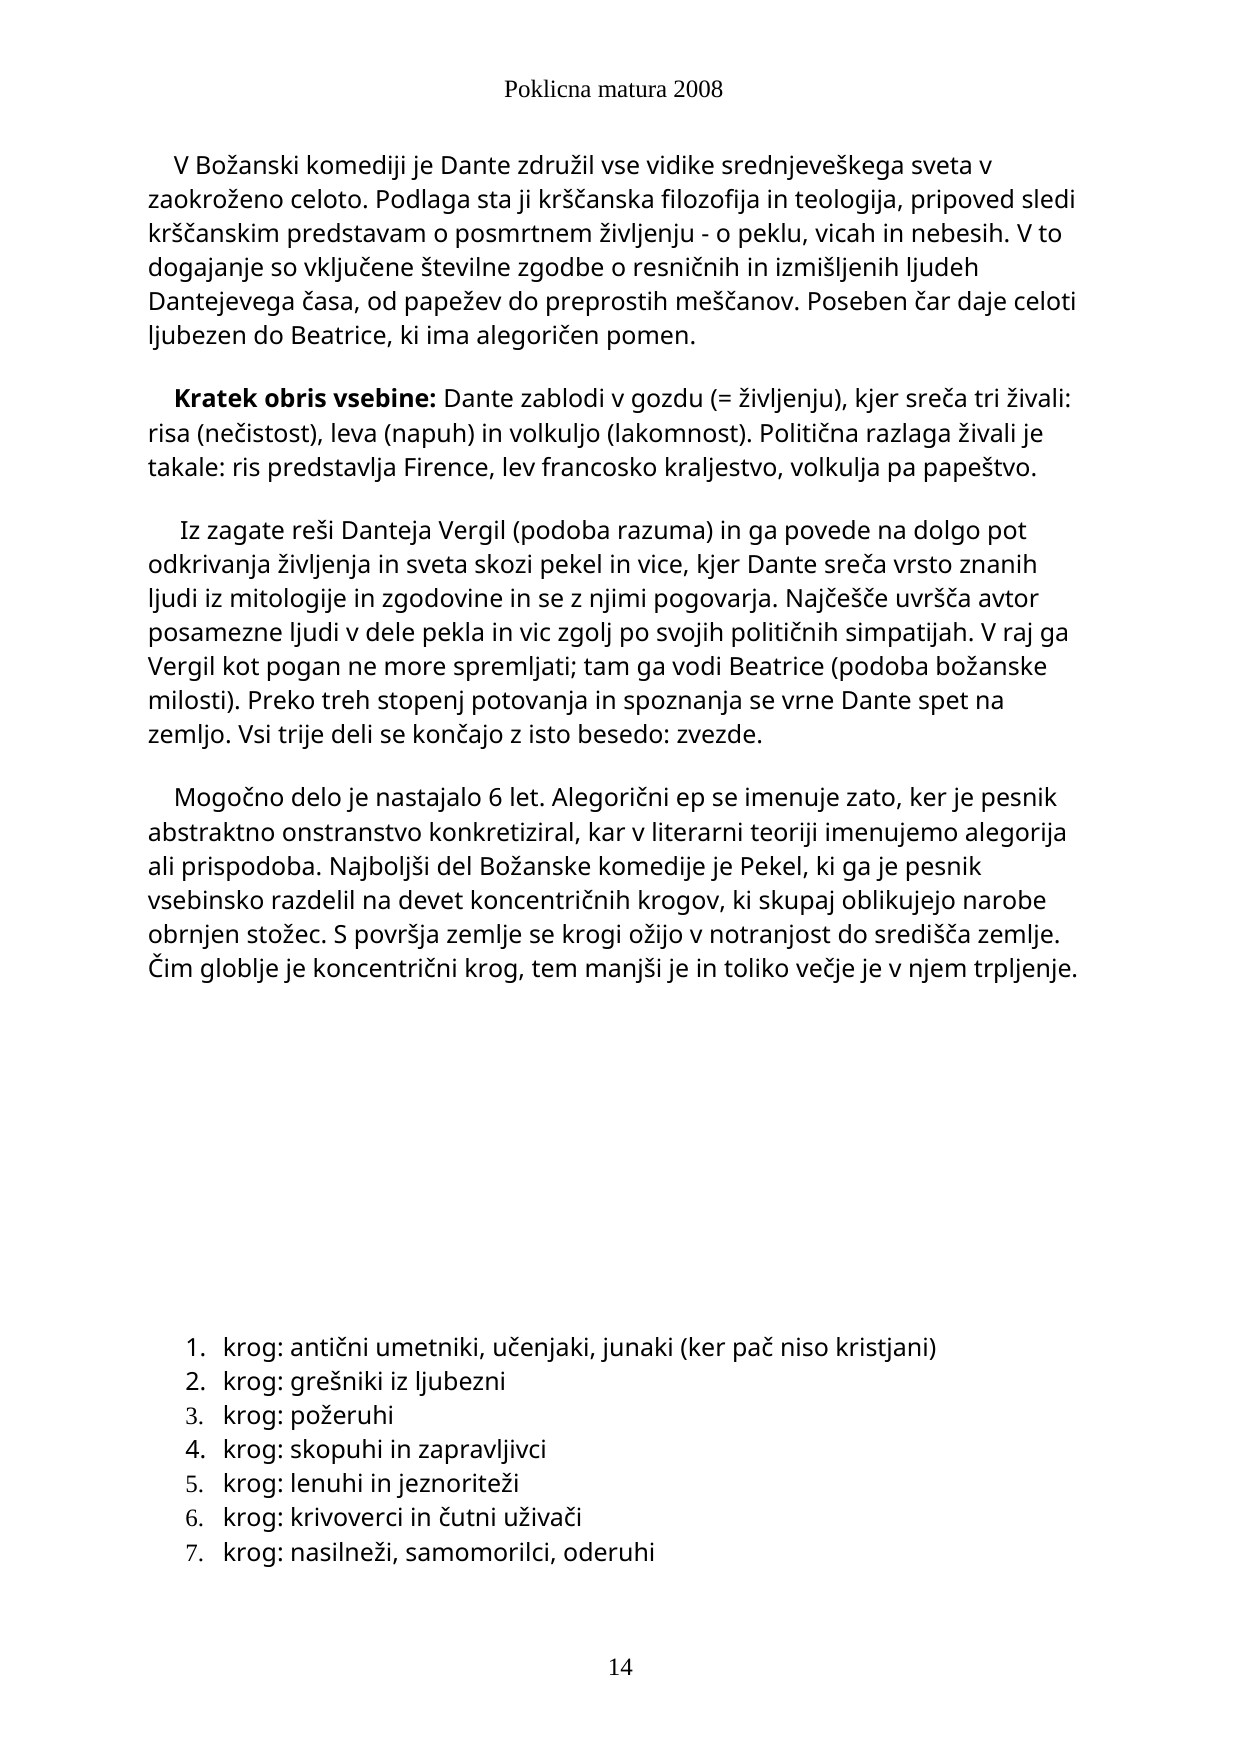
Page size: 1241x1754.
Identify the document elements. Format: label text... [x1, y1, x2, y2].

text Iz zagate reši Danteja Vergil (podoba razuma) in ga povede na dolgo pot odkrivanja življenja in sveta skozi pekel in vice, kjer Dante sreča vrsto znanih ljudi iz mitologije in zgodovine in se z njimi pogovarja. Najčešče uvršča avtor posamezne ljudi v dele pekla in vic zgolj po svojih političnih simpatijah. V raj ga Vergil kot pogan ne more spremljati; tam ga vodi Beatrice (podoba božanske milosti). Preko treh stopenj potovanja in spoznanja se vrne Dante spet na zemljo. Vsi trije deli se končajo z isto besedo: zvezde. [148, 512, 1093, 751]
list krog: grešniki iz ljubezni [185, 1364, 1093, 1398]
list krog: lenuhi in jeznoriteži [185, 1466, 1093, 1500]
list krog: požeruhi [185, 1398, 1093, 1432]
list krog: nasilneži, samomorilci, oderuhi [185, 1534, 1093, 1568]
list krog: krivoverci in čutni uživači [185, 1500, 1093, 1534]
list krog: skopuhi in zapravljivci [185, 1432, 1093, 1466]
list krog: antični umetniki, učenjaki, junaki (ker pač niso kristjani) [185, 1330, 1093, 1364]
text V Božanski komediji je Dante združil vse vidike srednjeveškega sveta v zaokroženo celoto. Podlaga sta ji krščanska filozofija in teologija, pripoved sledi krščanskim predstavam o posmrtnem življenju - o peklu, vicah in nebesih. V to dogajanje so vključene številne zgodbe o resničnih in izmišljenih ljudeh Dantejevega časa, od papežev do preprostih meščanov. Poseben čar daje celoti ljubezen do Beatrice, ki ima alegoričen pomen. [148, 148, 1093, 352]
text Kratek obris vsebine: Dante zablodi v gozdu (= življenju), kjer sreča tri živali: risa (nečistost), leva (napuh) in volkuljo (lakomnost). Politična razlaga živali je takale: ris predstavlja Firence, lev francosko kraljestvo, volkulja pa papeštvo. [148, 381, 1093, 483]
text Mogočno delo je nastajalo 6 let. Alegorični ep se imenuje zato, ker je pesnik abstraktno onstranstvo konkretiziral, kar v literarni teoriji imenujemo alegorija ali prispodoba. Najboljši del Božanske komedije je Pekel, ki ga je pesnik vsebinsko razdelil na devet koncentričnih krogov, ki skupaj oblikujejo narobe obrnjen stožec. S površja zemlje se krogi ožijo v notranjost do središča zemlje. Čim globlje je koncentrični krog, tem manjši je in toliko večje je v njem trpljenje. [148, 780, 1093, 984]
